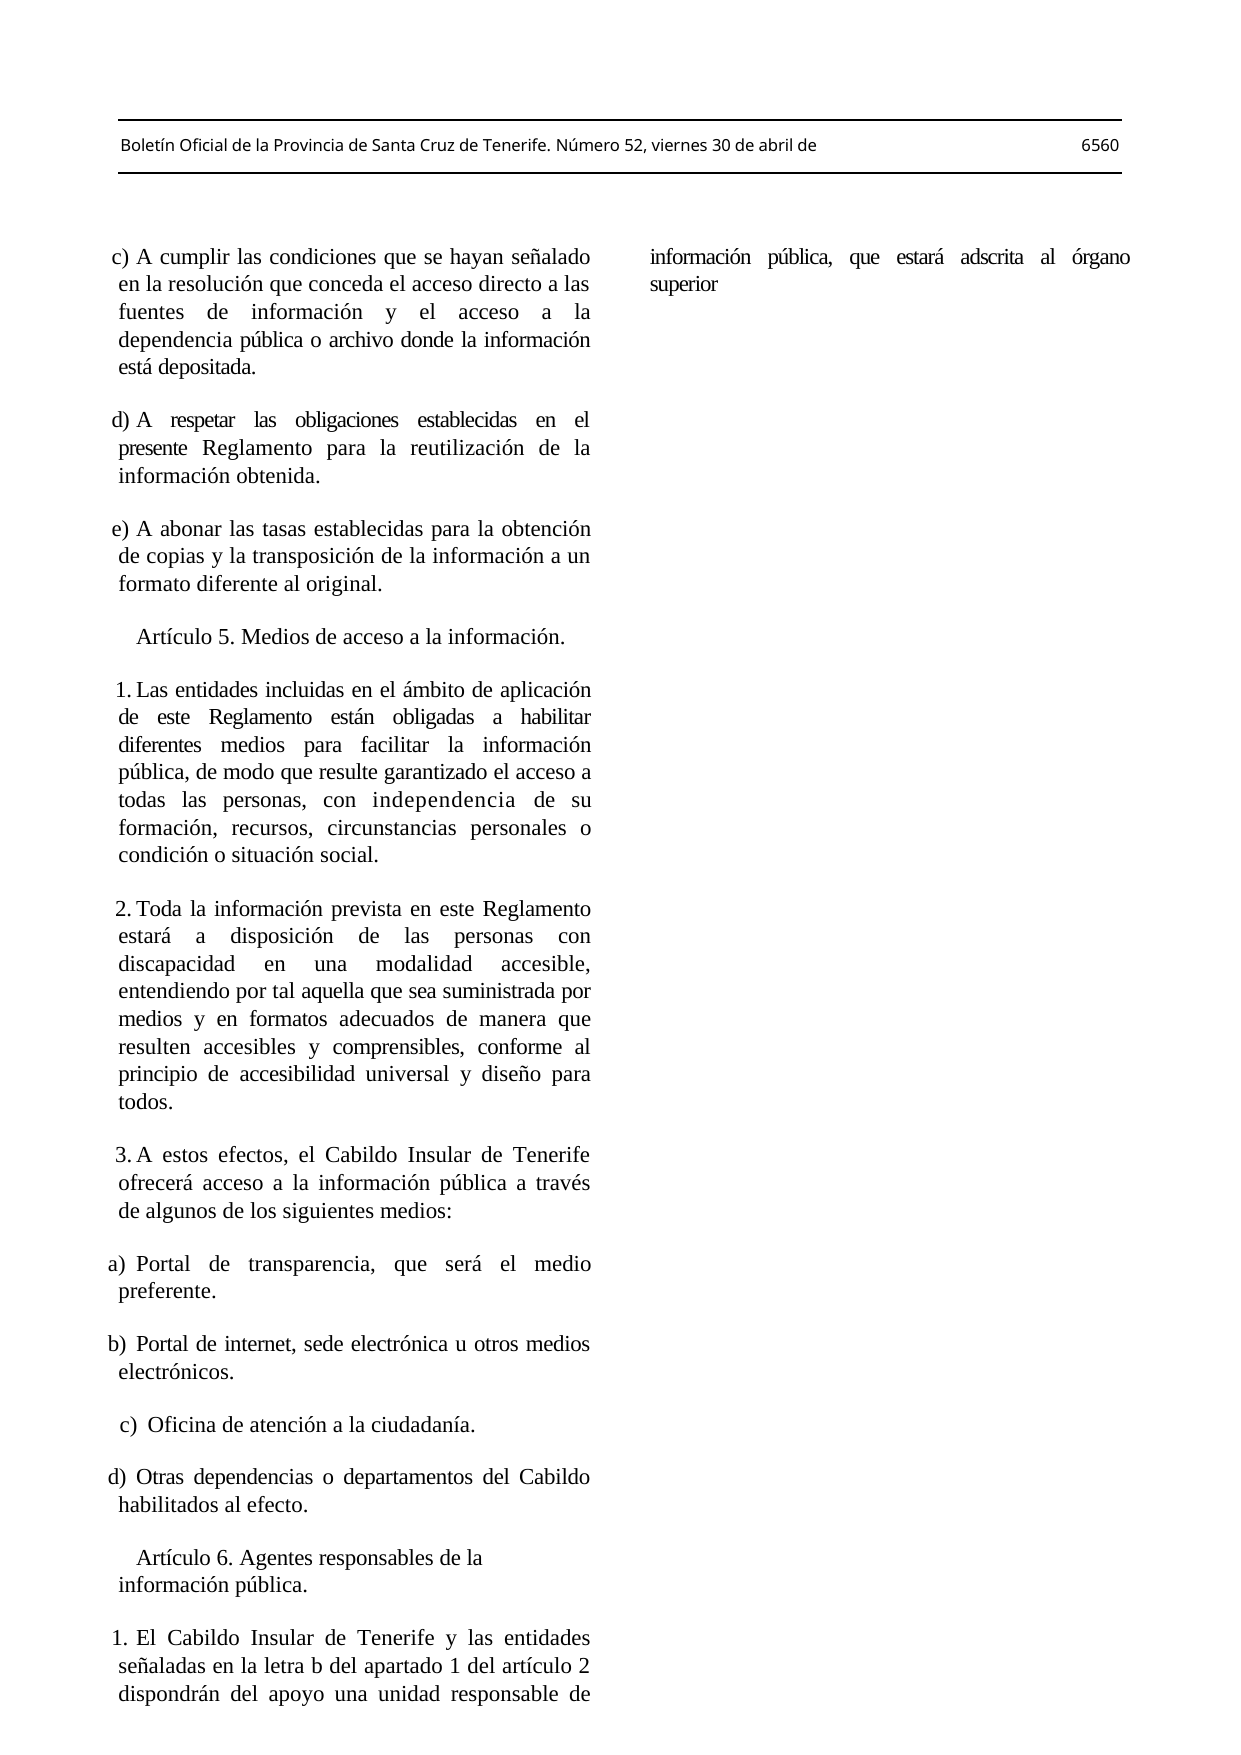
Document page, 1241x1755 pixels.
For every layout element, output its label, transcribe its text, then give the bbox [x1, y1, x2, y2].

list Oficina de atención a la ciudadanía. [136, 1411, 596, 1437]
list A estos efectos, el Cabildo Insular de Tenerife ofrecerá acceso a la información pública a través de algunos de los siguientes medios: [106, 1141, 591, 1223]
list A respetar las obligaciones establecidas en el presente Reglamento para la reutilización de la información obtenida. [106, 406, 591, 488]
list Portal de transparencia, que será el medio preferente. [106, 1250, 592, 1304]
list El Cabildo Insular de Tenerife y las entidades señaladas en la letra b del apartado 1 del artículo 2 dispondrán del apoyo una unidad responsable de [106, 1624, 591, 1706]
text Artículo 5. Medios de acceso a la información. [136, 623, 596, 649]
text Artículo 6. Agentes responsables de la información pública. [118, 1544, 596, 1598]
list A abonar las tasas establecidas para la obtención de copias y la transposición de la información a un formato diferente al original. [106, 514, 591, 596]
list Portal de internet, sede electrónica u otros medios electrónicos. [106, 1330, 591, 1384]
list información pública, que estará adscrita al órgano superior [638, 243, 1132, 297]
list Otras dependencias o departamentos del Cabildo habilitados al efecto. [106, 1463, 591, 1517]
list A cumplir las condiciones que se hayan señalado en la resolución que conceda el acceso directo a las fuentes de información y el acceso a la dependencia pública o archivo donde la información está depositada. [106, 243, 591, 380]
list Toda la información prevista en este Reglamento estará a disposición de las personas con discapacidad en una modalidad accesible, entendiendo por tal aquella que sea suministrada por medios y en formatos adecuados de manera que resulten accesibles y comprensibles, conforme al principio de accesibilidad universal y diseño para todos. [106, 895, 591, 1114]
list Las entidades incluidas en el ámbito de aplicación de este Reglamento están obligadas a habilitar diferentes medios para facilitar la información pública, de modo que resulte garantizado el acceso a todas las personas, con independencia de su formación, recursos, circunstancias personales o condición o situación social. [106, 676, 592, 868]
